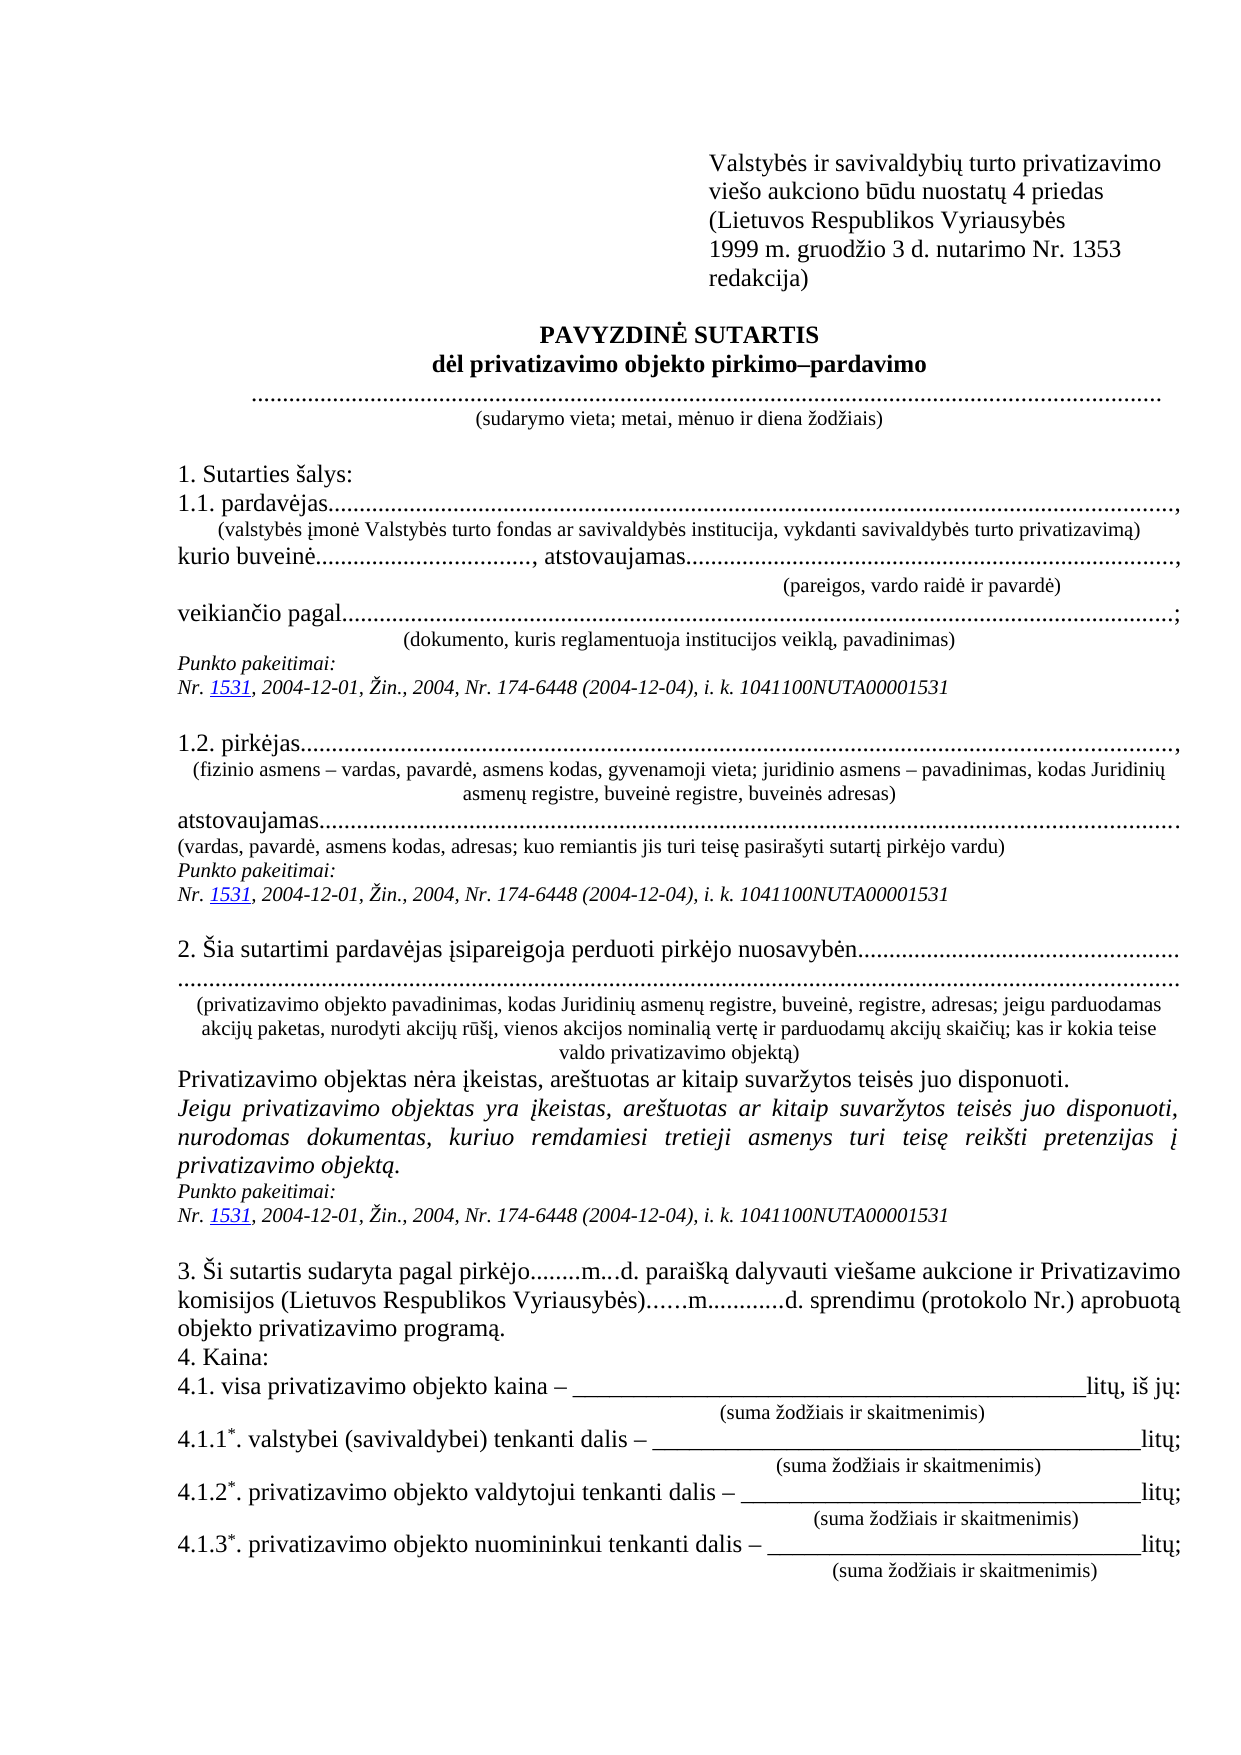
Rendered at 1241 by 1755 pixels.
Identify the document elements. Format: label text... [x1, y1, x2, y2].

text (vardas, pavardė, asmens kodas, adresas; kuo remiantis jis turi teisę pasirašyti sutartį pirkėjo vardu) [177, 833, 1181, 858]
text 1.2. pirkėjas , [177, 728, 1181, 757]
text 4.1.3*. privatizavimo objekto nuomininkui tenkanti dalis – litų; [177, 1529, 1181, 1558]
text (privatizavimo objekto pavadinimas, kodas Juridinių asmenų registre, buveinė, registre, adresas; jeigu parduodamas akcijų paketas, nurodyti akcijų rūšį, vienos akcijos nominalią vertę ir parduodamų akcijų skaičių; kas ir kokia teise valdo privatizavimo objektą) [177, 992, 1181, 1064]
text (Lietuvos Respublikos Vyriausybės [177, 205, 1181, 234]
text 4.1.2*. privatizavimo objekto valdytojui tenkanti dalis – litų; [177, 1477, 1181, 1505]
text PAVYZDINĖ SUTARTIS [177, 320, 1181, 349]
text (dokumento, kuris reglamentuoja institucijos veiklą, pavadinimas) [177, 627, 1181, 651]
text viešo aukciono būdu nuostatų 4 priedas [177, 176, 1181, 205]
text (suma žodžiais ir skaitmenimis) [177, 1453, 1181, 1477]
text Privatizavimo objektas nėra įkeistas, areštuotas ar kitaip suvaržytos teisės juo disponuoti. [177, 1064, 1181, 1093]
text Nr. 1531, 2004-12-01, Žin., 2004, Nr. 174-6448 (2004-12-04), i. k. 1041100NUTA00001531 [177, 882, 1181, 906]
text 1. Sutarties šalys: [177, 459, 1181, 488]
text (sudarymo vieta; metai, mėnuo ir diena žodžiais) [177, 406, 1181, 430]
text Nr. 1531, 2004-12-01, Žin., 2004, Nr. 174-6448 (2004-12-04), i. k. 1041100NUTA00001531 [177, 675, 1181, 699]
text (fizinio asmens – vardas, pavardė, asmens kodas, gyvenamoji vieta; juridinio asmens – pavadinimas, kodas Juridinių asmenų registre, buveinė registre, buveinės adresas) [177, 757, 1181, 805]
text Punkto pakeitimai: [177, 858, 1181, 882]
text (pareigos, vardo raidė ir pavardė) [177, 569, 1181, 598]
text (suma žodžiais ir skaitmenimis) [177, 1400, 1181, 1424]
text Valstybės ir savivaldybių turto privatizavimo [177, 148, 1181, 176]
text komisijos (Lietuvos Respublikos Vyriausybės) m. d. sprendimu (protokolo Nr.) aprobuotą [177, 1285, 1181, 1313]
text 1.1. pardavėjas , [177, 488, 1181, 517]
text dėl privatizavimo objekto pirkimo–pardavimo [177, 349, 1181, 378]
text kurio buveinė , atstovaujamas , [177, 541, 1181, 569]
text 4.1. visa privatizavimo objekto kaina – litų, iš jų: [177, 1371, 1181, 1400]
text 3. Ši sutartis sudaryta pagal pirkėjo m. d. paraišką dalyvauti viešame aukcione ir Privatizavimo [177, 1256, 1181, 1285]
text redakcija) [177, 263, 1181, 291]
text Nr. 1531, 2004-12-01, Žin., 2004, Nr. 174-6448 (2004-12-04), i. k. 1041100NUTA00001531 [177, 1203, 1181, 1227]
text 4.1.1*. valstybei (savivaldybei) tenkanti dalis – litų; [177, 1424, 1181, 1453]
text atstovaujamas . [177, 805, 1181, 833]
text veikiančio pagal ; [177, 598, 1181, 627]
text objekto privatizavimo programą. [177, 1313, 1181, 1342]
text 2. Šia sutartimi pardavėjas įsipareigoja perduoti pirkėjo nuosavybėn [177, 934, 1181, 963]
text (suma žodžiais ir skaitmenimis) [177, 1505, 1181, 1529]
text (valstybės įmonė Valstybės turto fondas ar savivaldybės institucija, vykdanti savivaldybės turto privatizavimą) [177, 517, 1181, 541]
text 4. Kaina: [177, 1342, 1181, 1371]
text Jeigu privatizavimo objektas yra įkeistas, areštuotas ar kitaip suvaržytos teisės juo disponuoti, nurodomas dokumentas, kuriuo remdamiesi tretieji asmenys turi teisę reikšti pretenzijas į privatizavimo objektą. [177, 1093, 1181, 1179]
text 1999 m. gruodžio 3 d. nutarimo Nr. 1353 [177, 234, 1181, 263]
text Punkto pakeitimai: [177, 651, 1181, 675]
text (suma žodžiais ir skaitmenimis) [177, 1558, 1181, 1582]
text Punkto pakeitimai: [177, 1179, 1181, 1203]
